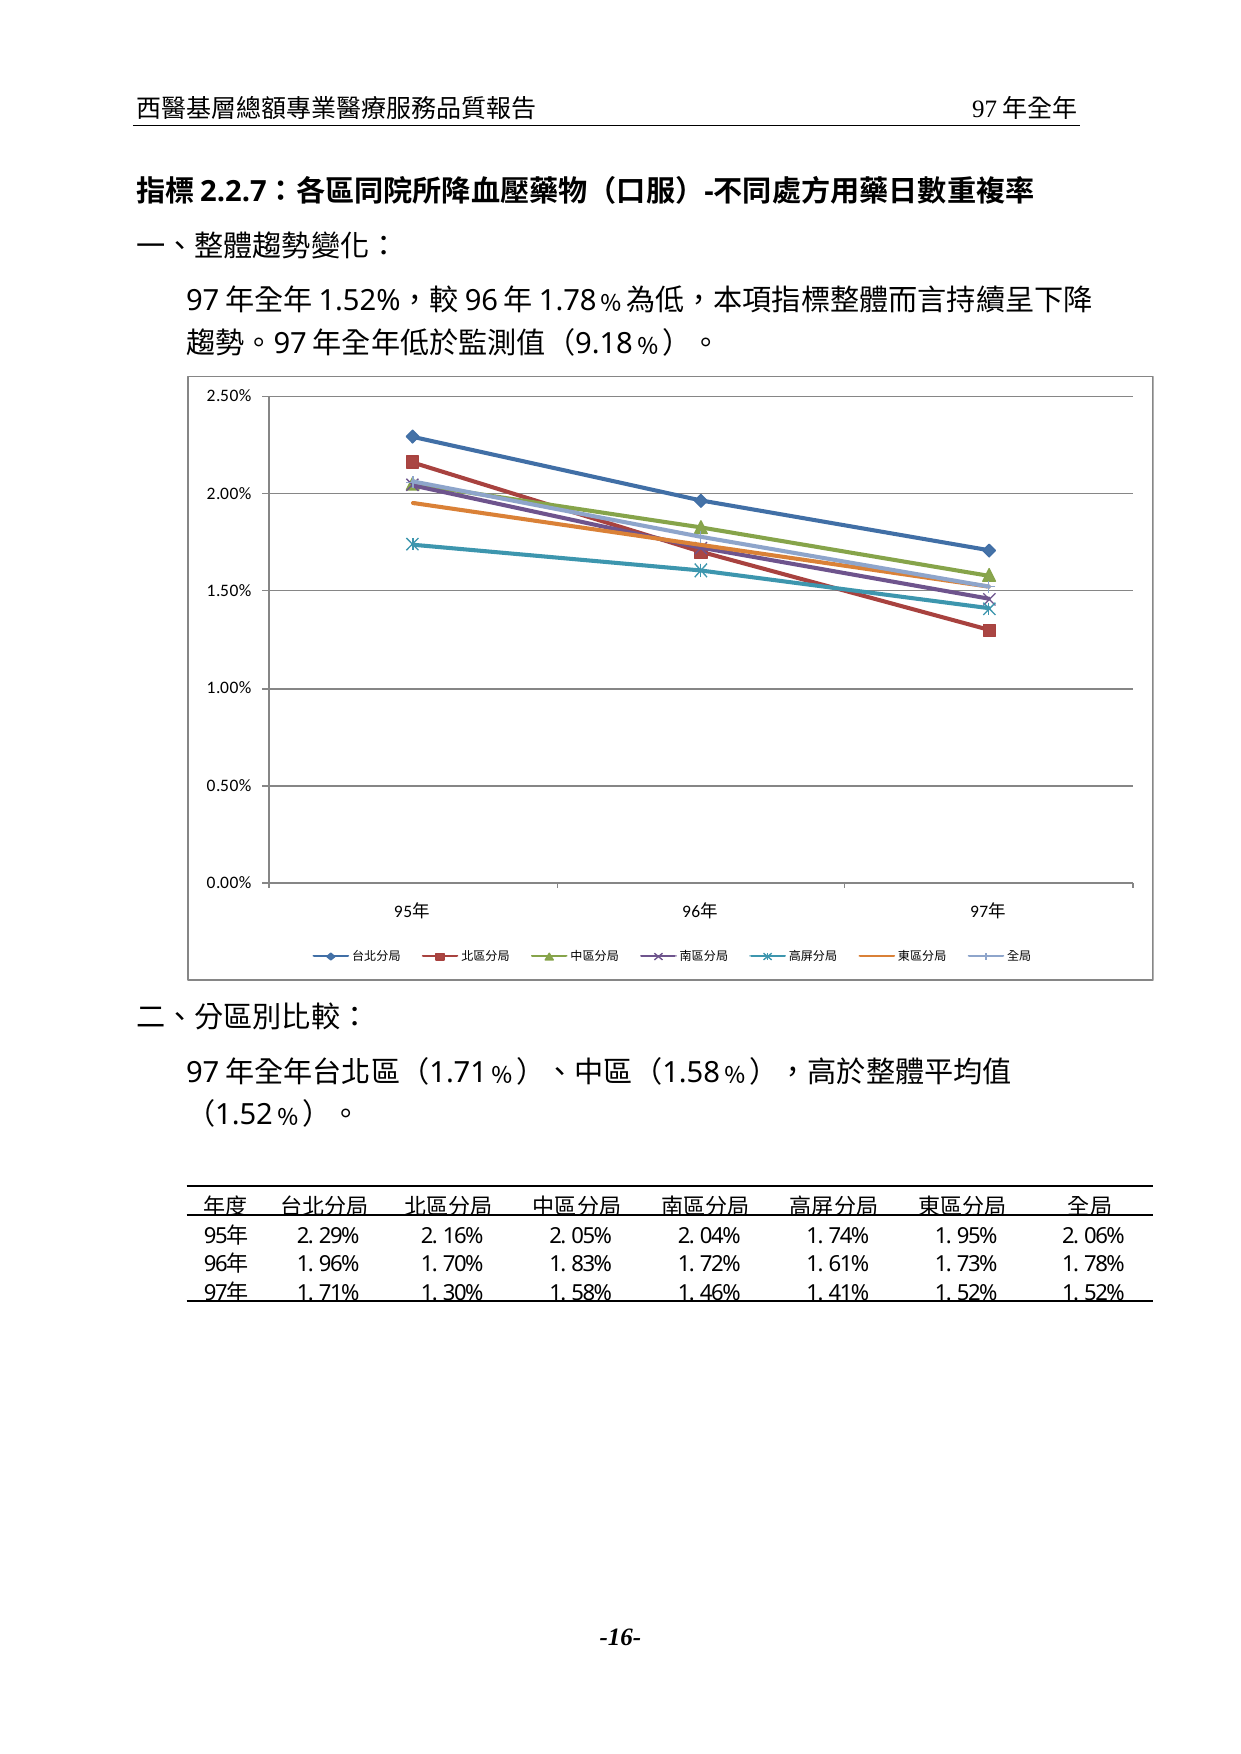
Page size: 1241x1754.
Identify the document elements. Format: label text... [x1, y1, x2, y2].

text 97年全年1.52%，較96年1.78﹪為低，本項指標整體而言持續呈下降趨勢。97年全年低於監測值（9.18﹪）。 [186, 277, 1104, 362]
text 二、分區別比較： [136, 993, 1104, 1036]
text 97年全年台北區（1.71﹪）、中區（1.58﹪），高於整體平均值（1.52﹪）。 [186, 1048, 1104, 1133]
text 一、整體趨勢變化： [136, 222, 1104, 264]
text 指標2.2.7：各區同院所降血壓藥物（口服）-不同處方用藥日數重複率 [136, 167, 1104, 209]
